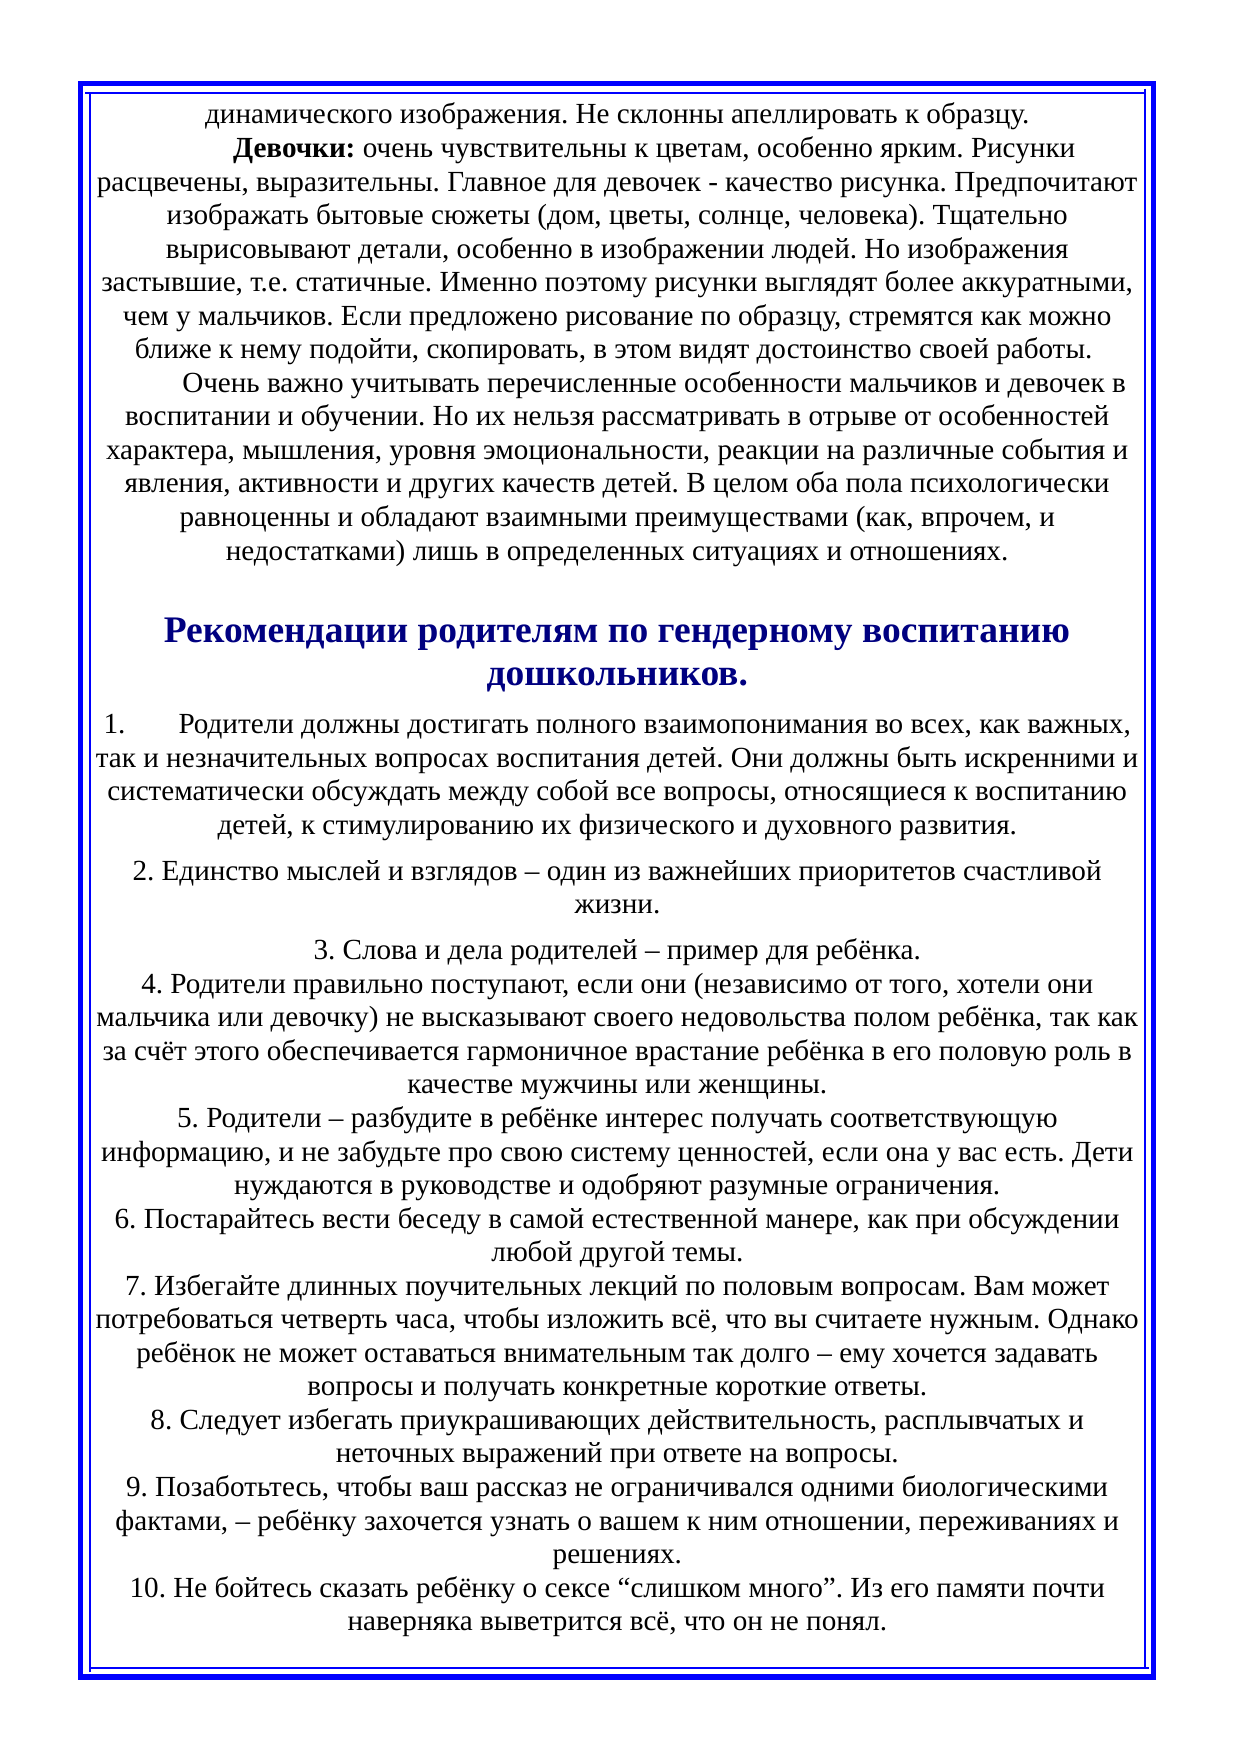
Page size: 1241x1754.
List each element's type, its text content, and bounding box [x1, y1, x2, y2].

text 6. Постарайтесь вести беседу в самой естественной манере, как при обсуждении любой другой темы. [93, 1201, 1141, 1268]
text 7. Избегайте длинных поучительных лекций по половым вопросам. Вам может потребоваться четверть часа, чтобы изложить всё, что вы считаете нужным. Однако ребёнок не может оставаться внимательным так долго – ему хочется задавать вопросы и получать конкретные короткие ответы. [93, 1268, 1141, 1402]
text 9. Позаботьтесь, чтобы ваш рассказ не ограничивался одними биологическими фактами, – ребёнку захочется узнать о вашем к ним отношении, переживаниях и решениях. [93, 1469, 1141, 1570]
text 10. Не бойтесь сказать ребёнку о сексе “слишком много”. Из его памяти почти наверняка выветрится всё, что он не понял. [93, 1570, 1141, 1637]
text Очень важно учитывать перечисленные особенности мальчиков и девочек в воспитании и обучении. Но их нельзя рассматривать в отрыве от особенностей характера, мышления, уровня эмоциональности, реакции на различные события и явления, активности и других качеств детей. В целом оба пола психологически равноценны и обладают взаимными преимуществами (как, впрочем, и недостатками) лишь в определенных ситуациях и отношениях. [93, 365, 1141, 566]
text Рекомендации родителям по гендерному воспитанию дошкольников. [93, 607, 1141, 694]
text 3. Слова и дела родителей – пример для ребёнка. [93, 932, 1141, 966]
text 5. Родители – разбудите в ребёнке интерес получать соответствующую информацию, и не забудьте про свою систему ценностей, если она у вас есть. Дети нуждаются в руководстве и одобряют разумные ограничения. [93, 1100, 1141, 1201]
text динамического изображения. Не склонны апеллировать к образцу. [93, 97, 1141, 130]
list 2. Единство мыслей и взглядов – один из важнейших приоритетов счастливой жизни. [93, 853, 1141, 920]
list Родители должны достигать полного взаимопонимания во всех, как важных, так и незначительных вопросах воспитания детей. Они должны быть искренними и систематически обсуждать между собой все вопросы, относящиеся к воспитанию детей, к стимулированию их физического и духовного развития. [93, 706, 1141, 840]
text 8. Следует избегать приукрашивающих действительность, расплывчатых и неточных выражений при ответе на вопросы. [93, 1402, 1141, 1469]
text 4. Родители правильно поступают, если они (независимо от того, хотели они мальчика или девочку) не высказывают своего недовольства полом ребёнка, так как за счёт этого обеспечивается гармоничное врастание ребёнка в его половую роль в качестве мужчины или женщины. [93, 966, 1141, 1100]
text Девочки: очень чувствительны к цветам, особенно ярким. Рисунки расцвечены, выразительны. Главное для девочек - качество рисунка. Предпочитают изображать бытовые сюжеты (дом, цветы, солнце, человека). Тщательно вырисовывают детали, особенно в изображении людей. Но изображения застывшие, т.е. статичные. Именно поэтому рисунки выглядят более аккуратными, чем у мальчиков. Если предложено рисование по образцу, стремятся как можно ближе к нему подойти, скопировать, в этом видят достоинство своей работы. [93, 130, 1141, 365]
